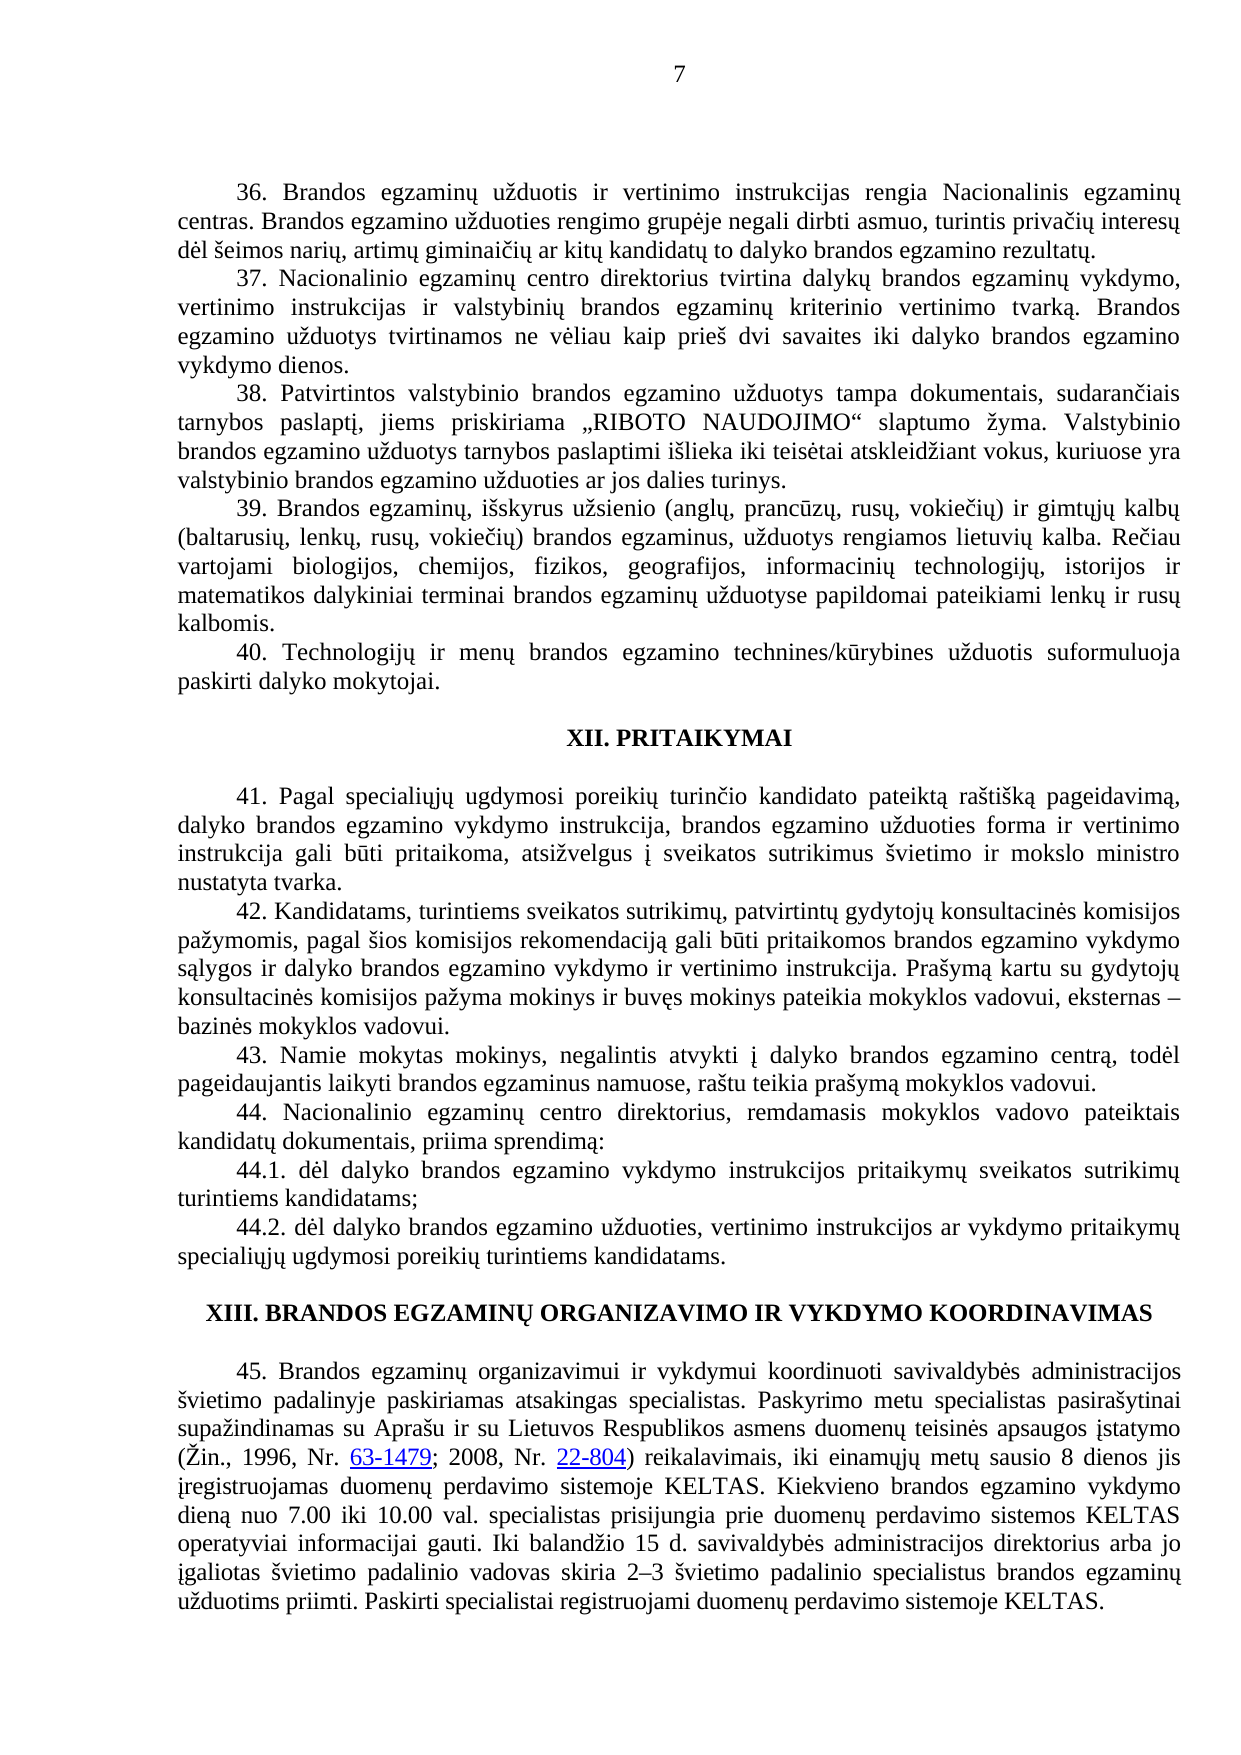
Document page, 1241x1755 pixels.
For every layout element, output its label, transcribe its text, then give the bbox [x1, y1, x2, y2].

text 38. Patvirtintos valstybinio brandos egzamino užduotys tampa dokumentais, sudarančiais tarnybos paslaptį, jiems priskiriama „RIBOTO NAUDOJIMO“ slaptumo žyma. Valstybinio brandos egzamino užduotys tarnybos paslaptimi išlieka iki teisėtai atskleidžiant vokus, kuriuose yra valstybinio brandos egzamino užduoties ar jos dalies turinys. [177, 378, 1181, 493]
text 44. Nacionalinio egzaminų centro direktorius, remdamasis mokyklos vadovo pateiktais kandidatų dokumentais, priima sprendimą: [177, 1097, 1181, 1155]
text 40. Technologijų ir menų brandos egzamino technines/kūrybines užduotis suformuluoja paskirti dalyko mokytojai. [177, 637, 1181, 695]
text XIII. BRANDOS EGZAMINŲ ORGANIZAVIMO IR VYKDYMO KOORDINAVIMAS [177, 1298, 1181, 1327]
text 45. Brandos egzaminų organizavimui ir vykdymui koordinuoti savivaldybės administracijos švietimo padalinyje paskiriamas atsakingas specialistas. Paskyrimo metu specialistas pasirašytinai supažindinamas su Aprašu ir su Lietuvos Respublikos asmens duomenų teisinės apsaugos įstatymo (Žin., 1996, Nr. 63-1479; 2008, Nr. 22-804) reikalavimais, iki einamųjų metų sausio 8 dienos jis įregistruojamas duomenų perdavimo sistemoje KELTAS. Kiekvieno brandos egzamino vykdymo dieną nuo 7.00 iki 10.00 val. specialistas prisijungia prie duomenų perdavimo sistemos KELTAS operatyviai informacijai gauti. Iki balandžio 15 d. savivaldybės administracijos direktorius arba jo įgaliotas švietimo padalinio vadovas skiria 2–3 švietimo padalinio specialistus brandos egzaminų užduotims priimti. Paskirti specialistai registruojami duomenų perdavimo sistemoje KELTAS. [177, 1356, 1181, 1615]
text 43. Namie mokytas mokinys, negalintis atvykti į dalyko brandos egzamino centrą, todėl pageidaujantis laikyti brandos egzaminus namuose, raštu teikia prašymą mokyklos vadovui. [177, 1040, 1181, 1097]
text 42. Kandidatams, turintiems sveikatos sutrikimų, patvirtintų gydytojų konsultacinės komisijos pažymomis, pagal šios komisijos rekomendaciją gali būti pritaikomos brandos egzamino vykdymo sąlygos ir dalyko brandos egzamino vykdymo ir vertinimo instrukcija. Prašymą kartu su gydytojų konsultacinės komisijos pažyma mokinys ir buvęs mokinys pateikia mokyklos vadovui, eksternas – bazinės mokyklos vadovui. [177, 896, 1181, 1040]
text 37. Nacionalinio egzaminų centro direktorius tvirtina dalykų brandos egzaminų vykdymo, vertinimo instrukcijas ir valstybinių brandos egzaminų kriterinio vertinimo tvarką. Brandos egzamino užduotys tvirtinamos ne vėliau kaip prieš dvi savaites iki dalyko brandos egzamino vykdymo dienos. [177, 263, 1181, 378]
text 44.2. dėl dalyko brandos egzamino užduoties, vertinimo instrukcijos ar vykdymo pritaikymų specialiųjų ugdymosi poreikių turintiems kandidatams. [177, 1212, 1181, 1270]
text XII. PRITAIKYMAI [177, 723, 1181, 752]
text 36. Brandos egzaminų užduotis ir vertinimo instrukcijas rengia Nacionalinis egzaminų centras. Brandos egzamino užduoties rengimo grupėje negali dirbti asmuo, turintis privačių interesų dėl šeimos narių, artimų giminaičių ar kitų kandidatų to dalyko brandos egzamino rezultatų. [177, 177, 1181, 263]
text 41. Pagal specialiųjų ugdymosi poreikių turinčio kandidato pateiktą raštišką pageidavimą, dalyko brandos egzamino vykdymo instrukcija, brandos egzamino užduoties forma ir vertinimo instrukcija gali būti pritaikoma, atsižvelgus į sveikatos sutrikimus švietimo ir mokslo ministro nustatyta tvarka. [177, 781, 1181, 896]
text 39. Brandos egzaminų, išskyrus užsienio (anglų, prancūzų, rusų, vokiečių) ir gimtųjų kalbų (baltarusių, lenkų, rusų, vokiečių) brandos egzaminus, užduotys rengiamos lietuvių kalba. Rečiau vartojami biologijos, chemijos, fizikos, geografijos, informacinių technologijų, istorijos ir matematikos dalykiniai terminai brandos egzaminų užduotyse papildomai pateikiami lenkų ir rusų kalbomis. [177, 493, 1181, 637]
text 44.1. dėl dalyko brandos egzamino vykdymo instrukcijos pritaikymų sveikatos sutrikimų turintiems kandidatams; [177, 1155, 1181, 1212]
